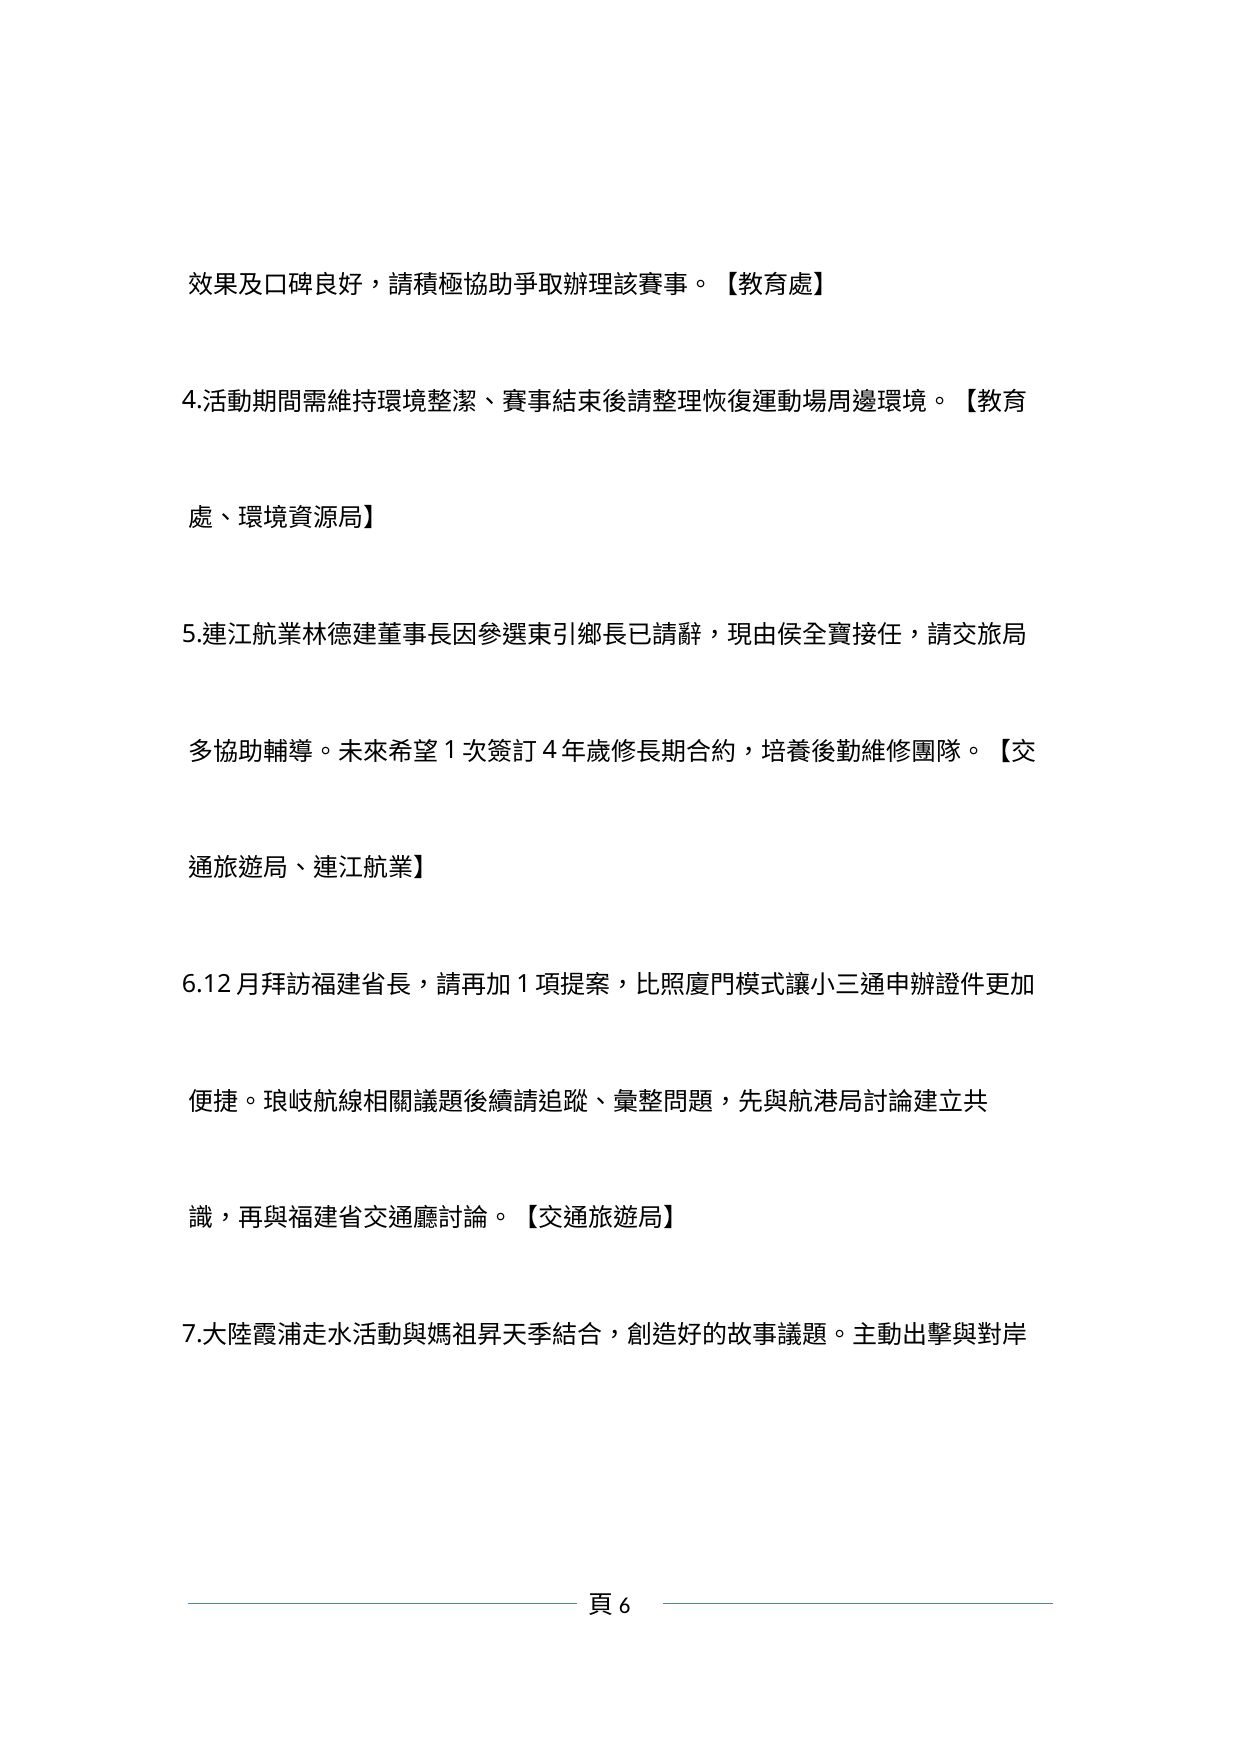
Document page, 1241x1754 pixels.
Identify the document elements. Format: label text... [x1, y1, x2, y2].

text 7.大陸霞浦走水活動與媽祖昇天季結合，創造好的故事議題。主動出擊與對岸 [162, 1293, 1053, 1351]
text 處、環境資源局】 [162, 476, 1053, 534]
text 效果及口碑良好，請積極協助爭取辦理該賽事。【教育處】 [162, 243, 1053, 301]
text 6.12月拜訪福建省長，請再加1項提案，比照廈門模式讓小三通申辦證件更加 [162, 943, 1053, 1001]
text 通旅遊局、連江航業】 [162, 826, 1053, 884]
text 識，再與福建省交通廳討論。【交通旅遊局】 [162, 1176, 1053, 1234]
text 多協助輔導。未來希望1次簽訂4年歲修長期合約，培養後勤維修團隊。【交 [162, 709, 1053, 768]
text 5.連江航業林德建董事長因參選東引鄉長已請辭，現由侯全寶接任，請交旅局 [162, 593, 1053, 651]
text 便捷。琅岐航線相關議題後續請追蹤、彙整問題，先與航港局討論建立共 [162, 1059, 1053, 1118]
text 4.活動期間需維持環境整潔、賽事結束後請整理恢復運動場周邊環境。【教育 [162, 359, 1053, 418]
